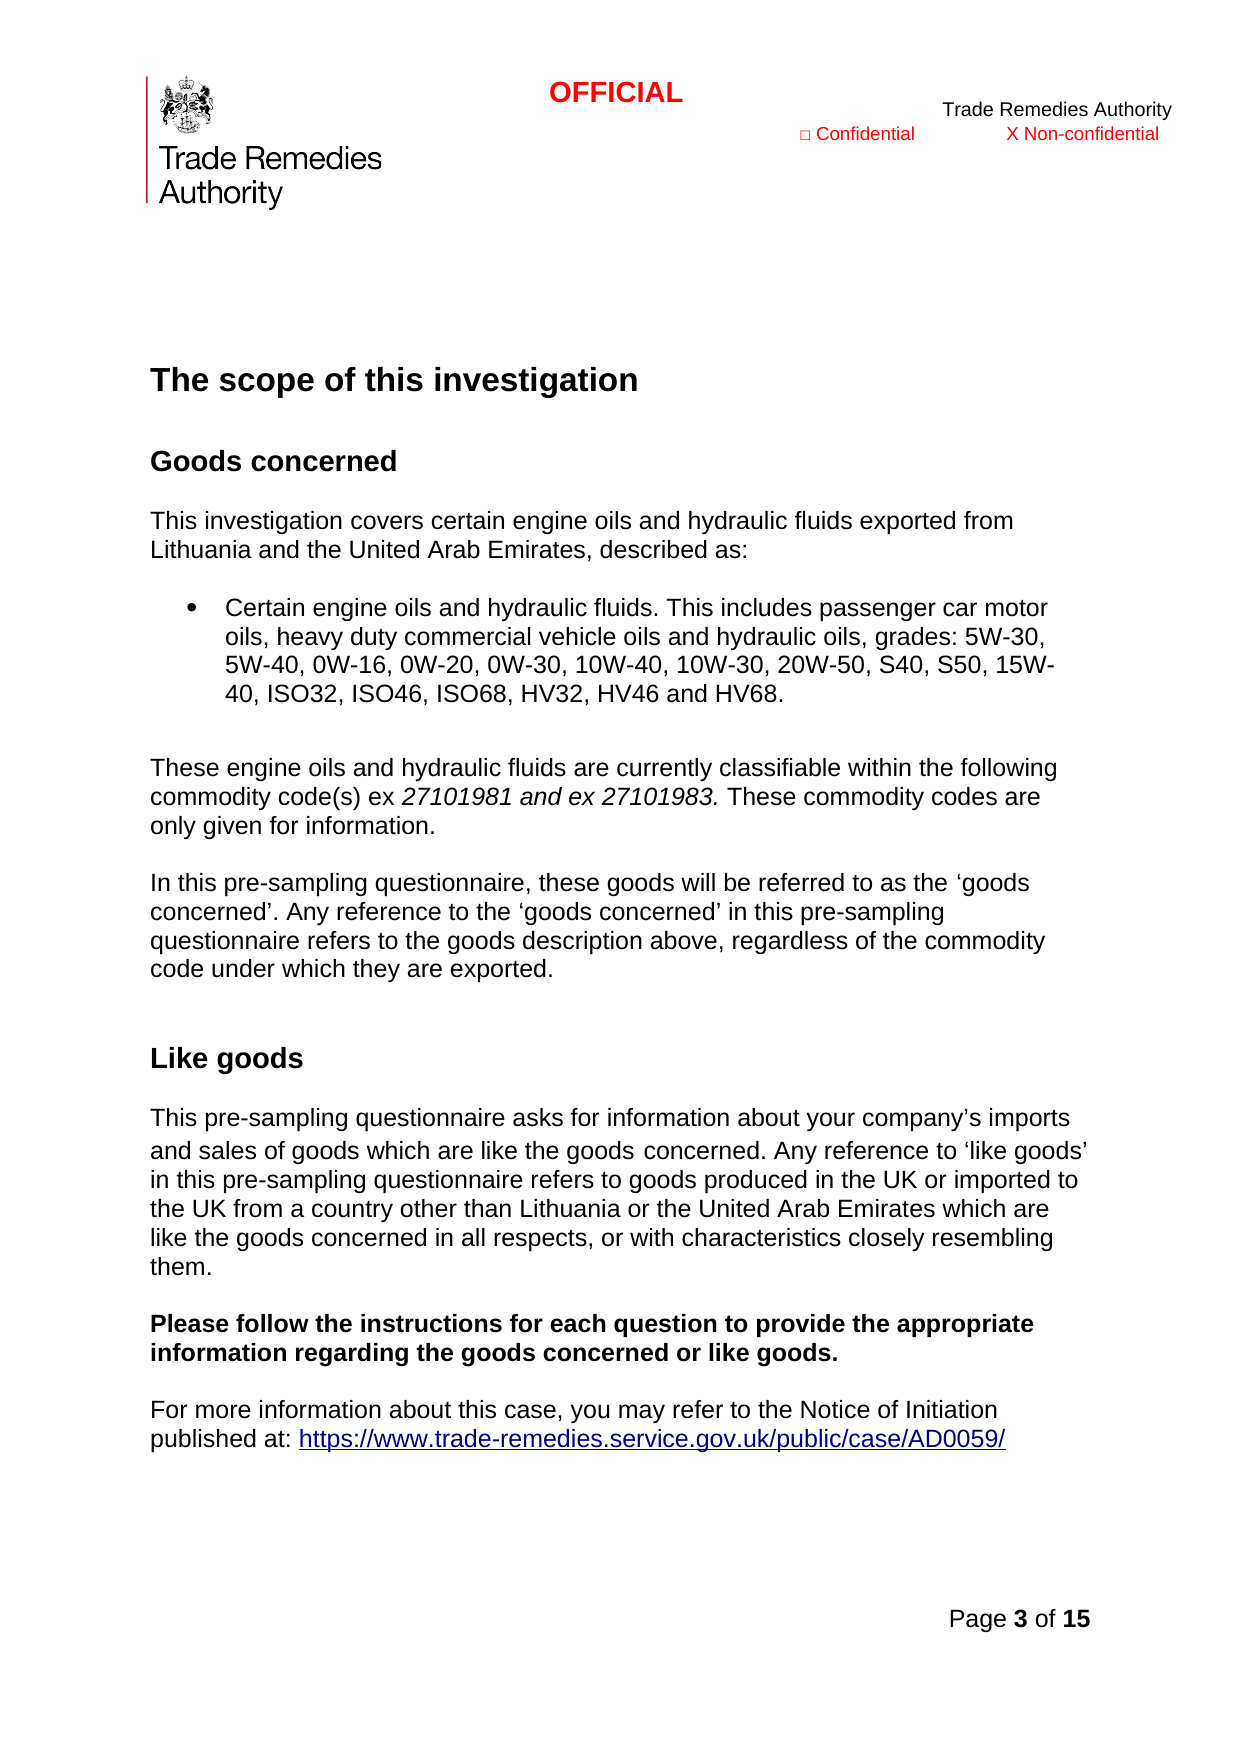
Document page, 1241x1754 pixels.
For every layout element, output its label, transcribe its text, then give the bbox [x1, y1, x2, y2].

text Like goods [150, 1041, 1090, 1074]
text This pre-sampling questionnaire asks for information about your company’s imports and sales of goods which are like the goods concerned. Any reference to ‘like goods’ in this pre-sampling questionnaire refers to goods produced in the UK or imported to the UK from a country other than Lithuania or the United Arab Emirates which are like the goods concerned in all respects, or with characteristics closely resembling them. [150, 1103, 1090, 1280]
text Please follow the instructions for each question to provide the appropriate information regarding the goods concerned or like goods. [150, 1309, 1090, 1366]
text In this pre-sampling questionnaire, these goods will be referred to as the ‘goods concerned’. Any reference to the ‘goods concerned’ in this pre-sampling questionnaire refers to the goods description above, regardless of the commodity code under which they are exported. [150, 868, 1090, 983]
text This investigation covers certain engine oils and hydraulic fluids exported from Lithuania and the United Arab Emirates, described as: [150, 506, 1090, 564]
list Certain engine oils and hydraulic fluids. This includes passenger car motor oils, heavy duty commercial vehicle oils and hydraulic oils, grades: 5W-30, 5W-40, 0W-16, 0W-20, 0W-30, 10W-40, 10W-30, 20W-50, S40, S50, 15W-40, ISO32, ISO46, ISO68, HV32, HV46 and HV68. [187, 593, 1090, 708]
subtitle The scope of this investigation [150, 360, 1090, 399]
text These engine oils and hydraulic fluids are currently classifiable within the following commodity code(s) ex 27101981 and ex 27101983. These commodity codes are only given for information. [150, 753, 1090, 839]
text Goods concerned [150, 444, 1090, 478]
text For more information about this case, you may refer to the Notice of Initiation published at: https://www.trade-remedies.service.gov.uk/public/case/AD0059/ [150, 1395, 1090, 1453]
